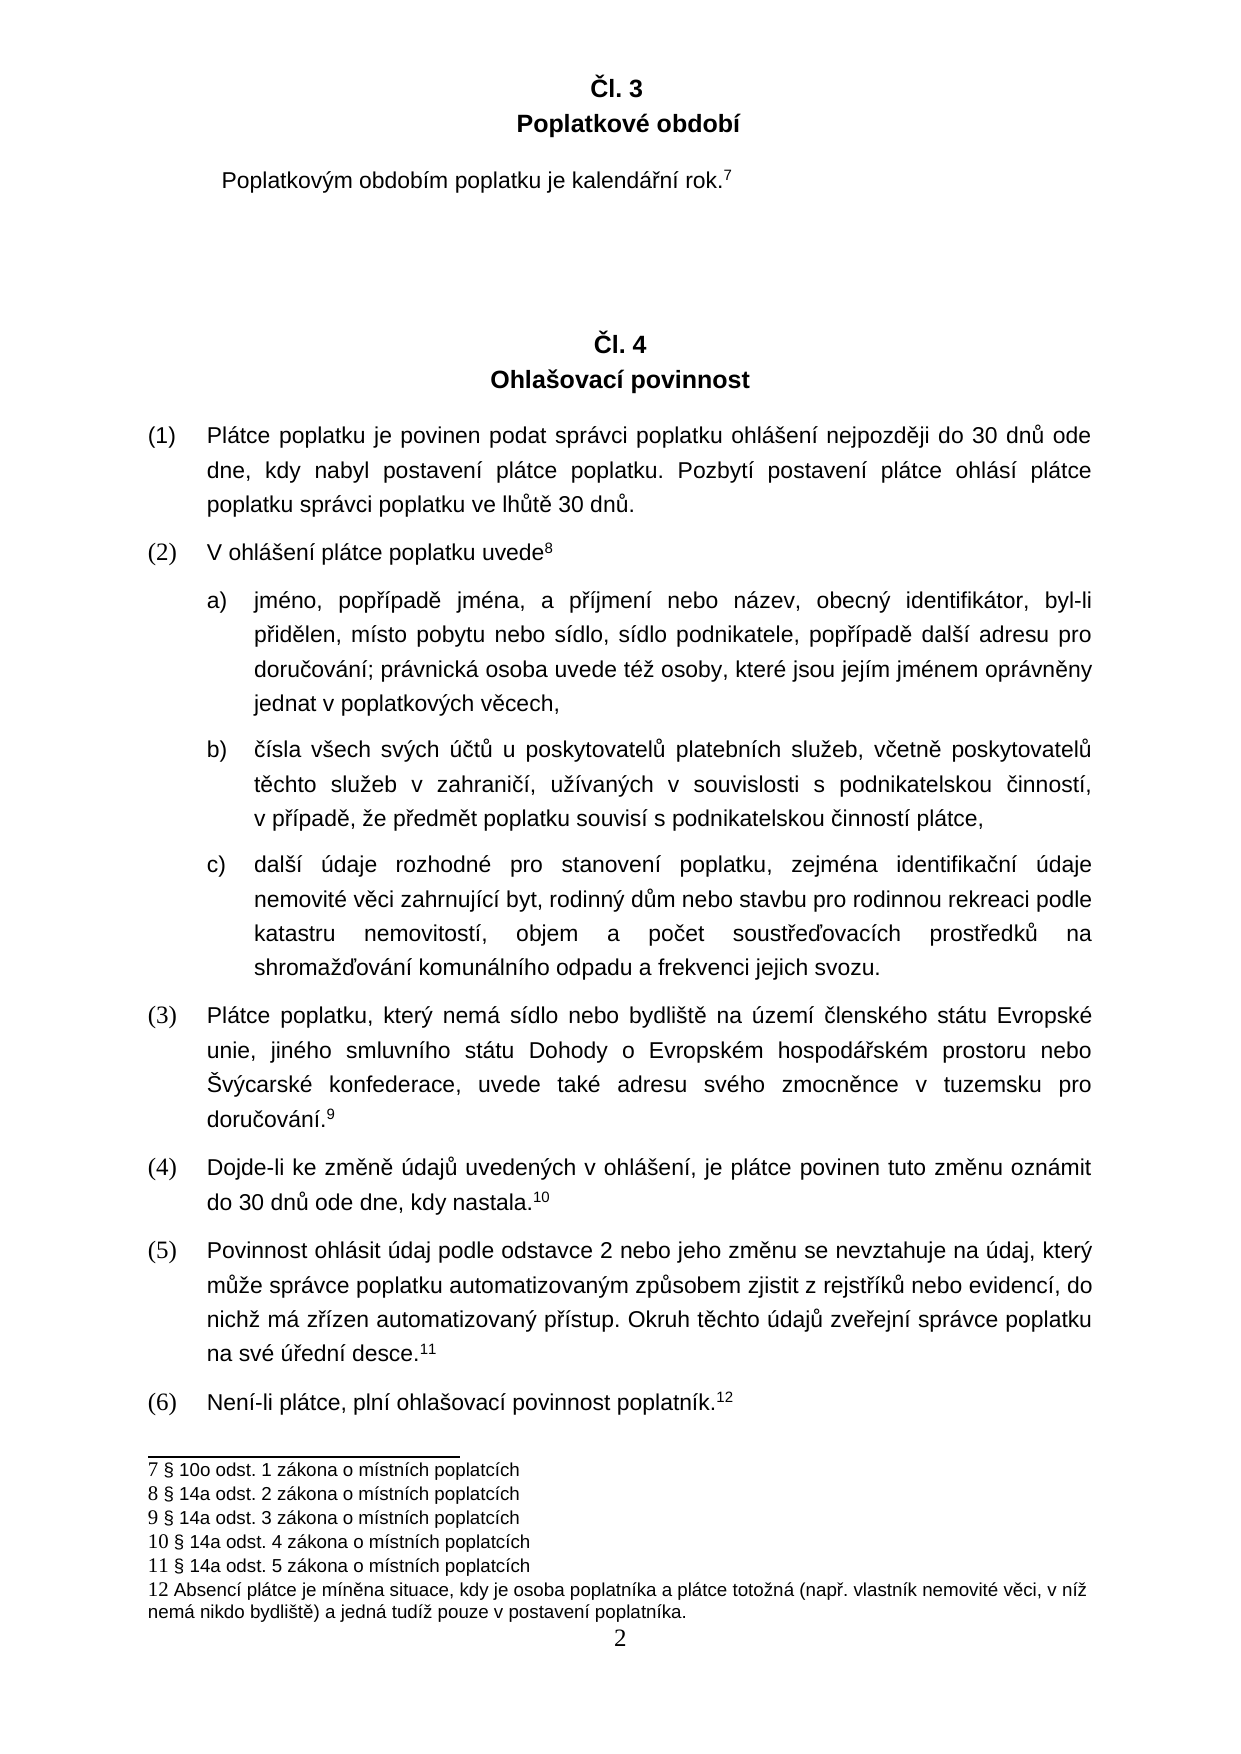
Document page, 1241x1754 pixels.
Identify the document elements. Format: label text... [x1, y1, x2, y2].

text § 10o odst. 1 zákona o místních poplatcích [148, 1457, 1093, 1481]
list Absencí plátce je míněna situace, kdy je osoba poplatníka a plátce totožná (např. vlastník nemovité věci, v níž nemá nikdo bydliště) a jedná tudíž pouze v postavení poplatníka. [148, 1577, 1093, 1623]
list Povinnost ohlásit údaj podle odstavce 2 nebo jeho změnu se nevztahuje na údaj, který může správce poplatku automatizovaným způsobem zjistit z rejstříků nebo evidencí, do nichž má zřízen automatizovaný přístup. Okruh těchto údajů zveřejní správce poplatku na své úřední desce. [148, 1235, 1093, 1367]
list Plátce poplatku je povinen podat správci poplatku ohlášení nejpozději do 30 dnů ode dne, kdy nabyl postavení plátce poplatku. Pozbytí postavení plátce ohlásí plátce poplatku správci poplatku ve lhůtě 30 dnů. [148, 422, 1093, 517]
text Poplatkové období [510, 109, 1093, 137]
list V ohlášení plátce poplatku uvede [148, 537, 1093, 566]
list § 14a odst. 5 zákona o místních poplatcích [148, 1553, 1093, 1577]
list § 14a odst. 4 zákona o místních poplatcích [148, 1529, 1093, 1553]
list § 14a odst. 3 zákona o místních poplatcích [148, 1505, 1093, 1529]
list jméno, popřípadě jména, a příjmení nebo název, obecný identifikátor, byl-li přidělen, místo pobytu nebo sídlo, sídlo podnikatele, popřípadě další adresu pro doručování; právnická osoba uvede též osoby, které jsou jejím jménem oprávněny jednat v poplatkových věcech, [207, 587, 1093, 716]
list čísla všech svých účtů u poskytovatelů platebních služeb, včetně poskytovatelů těchto služeb v zahraničí, užívaných v souvislosti s podnikatelskou činností, v případě, že předmět poplatku souvisí s podnikatelskou činností plátce, [207, 736, 1093, 831]
text Čl. 3 [577, 74, 1093, 102]
list Není-li plátce, plní ohlašovací povinnost poplatník. [148, 1387, 1093, 1416]
list Dojde-li ke změně údajů uvedených v ohlášení, je plátce povinen tuto změnu oznámit do 30 dnů ode dne, kdy nastala. [148, 1152, 1093, 1215]
list § 14a odst. 2 zákona o místních poplatcích [148, 1481, 1093, 1505]
text Čl. 4 [148, 329, 1093, 358]
list Plátce poplatku, který nemá sídlo nebo bydliště na území členského státu Evropské unie, jiného smluvního státu Dohody o Evropském hospodářském prostoru nebo Švýcarské konfederace, uvede také adresu svého zmocněnce v tuzemsku pro doručování. [148, 1001, 1093, 1132]
text Ohlašovací povinnost [148, 364, 1093, 393]
text Poplatkovým obdobím poplatku je kalendářní rok. [148, 167, 1093, 193]
list další údaje rozhodné pro stanovení poplatku, zejména identifikační údaje nemovité věci zahrnující byt, rodinný dům nebo stavbu pro rodinnou rekreaci podle katastru nemovitostí, objem a počet soustřeďovacích prostředků na shromažďování komunálního odpadu a frekvenci jejich svozu. [207, 851, 1093, 980]
